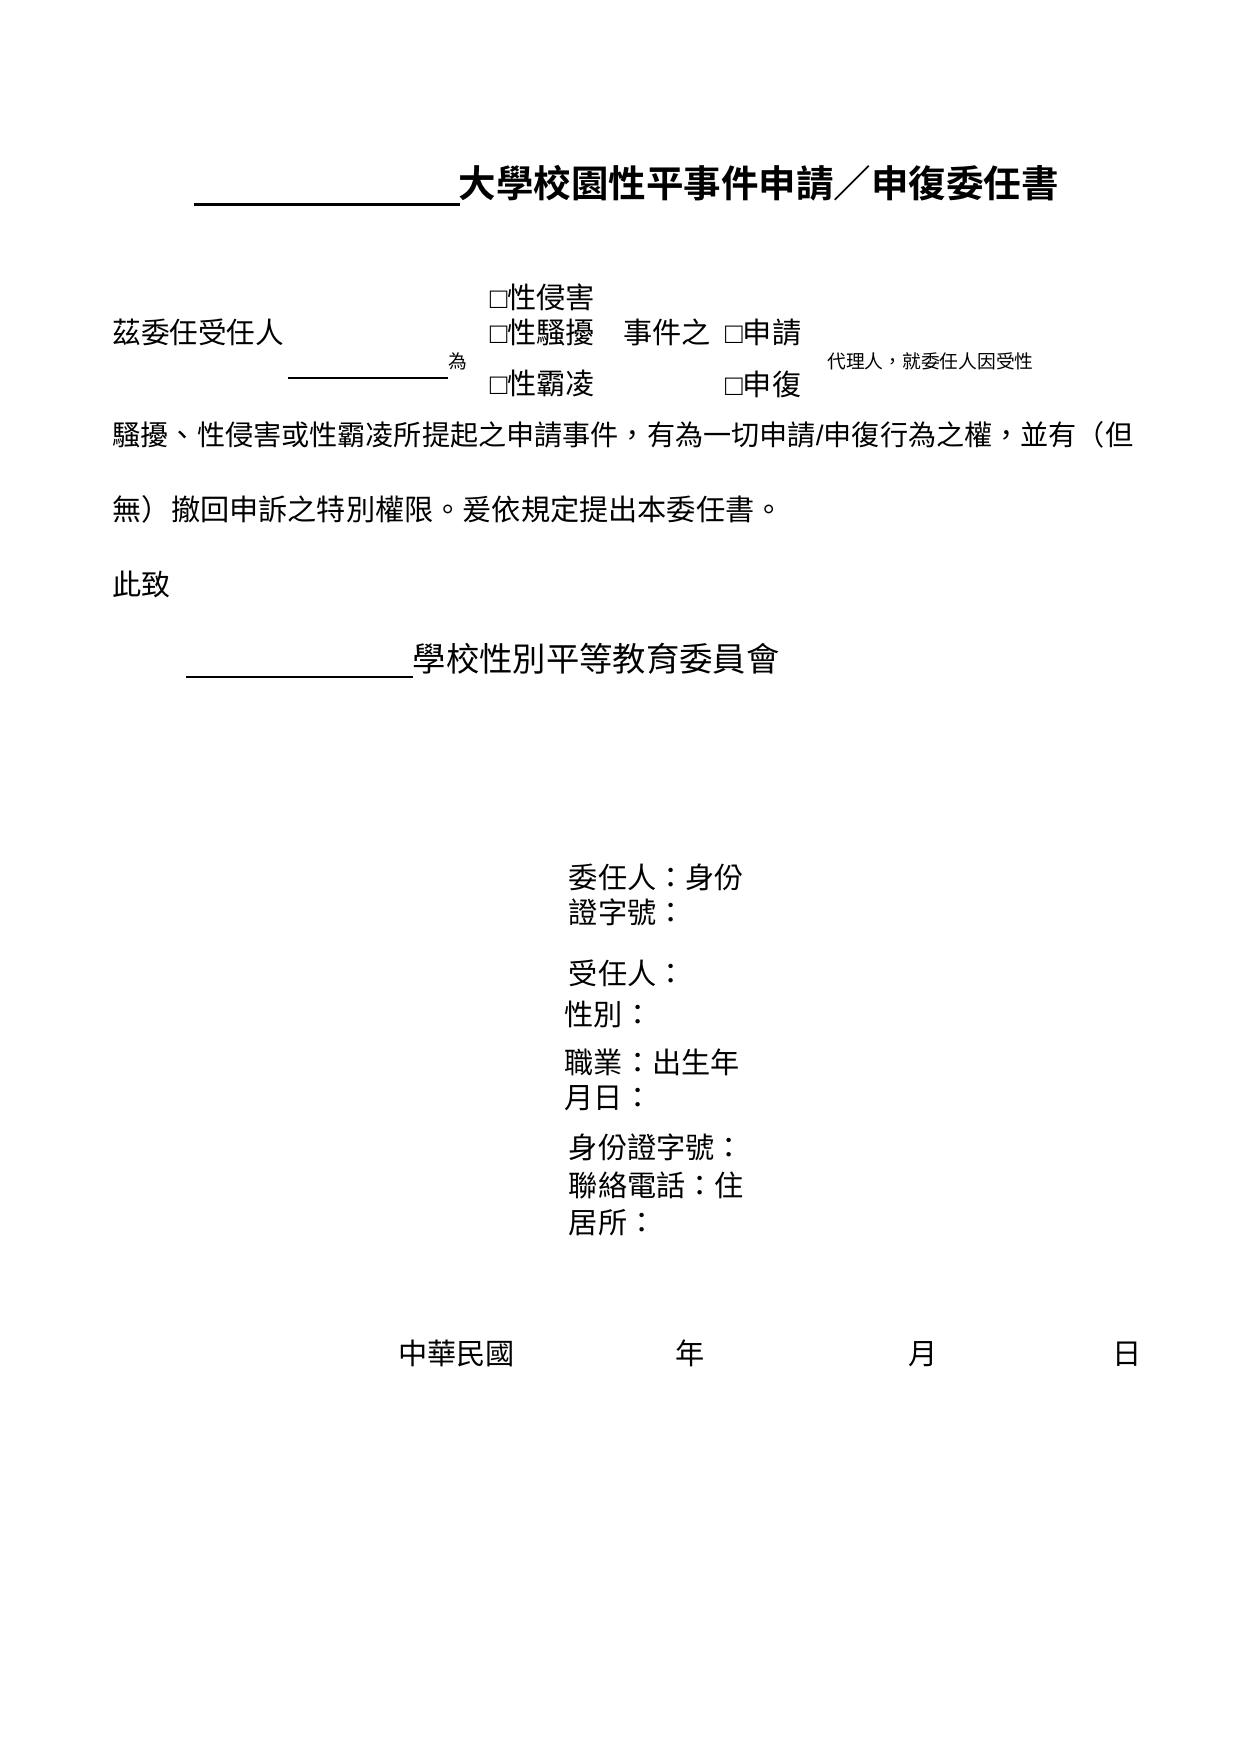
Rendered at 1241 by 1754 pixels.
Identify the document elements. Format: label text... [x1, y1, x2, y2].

table_cell □性霸凌 [448, 372, 614, 401]
table_header [288, 280, 448, 315]
table_cell [615, 377, 719, 401]
text 性別： [564, 998, 1144, 1033]
table_cell 茲委任受任人 [113, 315, 287, 372]
table_cell □申復 [719, 372, 1144, 401]
text 大學校園性平事件申請／申復委任書 [458, 161, 1144, 206]
text 無）撤回申訴之特別權限。爰依規定提出本委任書。 [112, 492, 1144, 527]
table_cell [288, 372, 448, 377]
text 職業：出生年月日： [564, 1046, 740, 1116]
text 騷擾、性侵害或性霸凌所提起之申請事件，有為一切申請/申復行為之權，並有（但 [112, 418, 1144, 452]
table_cell [288, 379, 448, 401]
text 學校性別平等教育委員會 [412, 639, 1144, 679]
table_cell [113, 377, 287, 401]
table_header [719, 280, 1144, 315]
table_cell □性騷擾 [448, 315, 614, 354]
text 身份證字號：聯絡電話：住居所： [569, 1129, 744, 1241]
table_cell [113, 372, 287, 377]
text 此致 [112, 567, 1144, 602]
table_header [615, 280, 719, 315]
table_cell 為 [448, 354, 614, 372]
table_cell 代理人，就委任人因受性 [719, 354, 1144, 372]
table_header [113, 280, 287, 315]
text 中華民國 年 月 日 [398, 1336, 1144, 1371]
table_cell [288, 354, 448, 372]
text 受任人： [569, 956, 1144, 991]
table_cell 事件之 [615, 315, 719, 372]
text 委任人：身份證字號： [569, 860, 744, 931]
table_cell [288, 315, 448, 354]
table_cell □申請 [719, 315, 1144, 354]
table_header □性侵害 [448, 280, 614, 315]
table_cell [615, 372, 719, 377]
